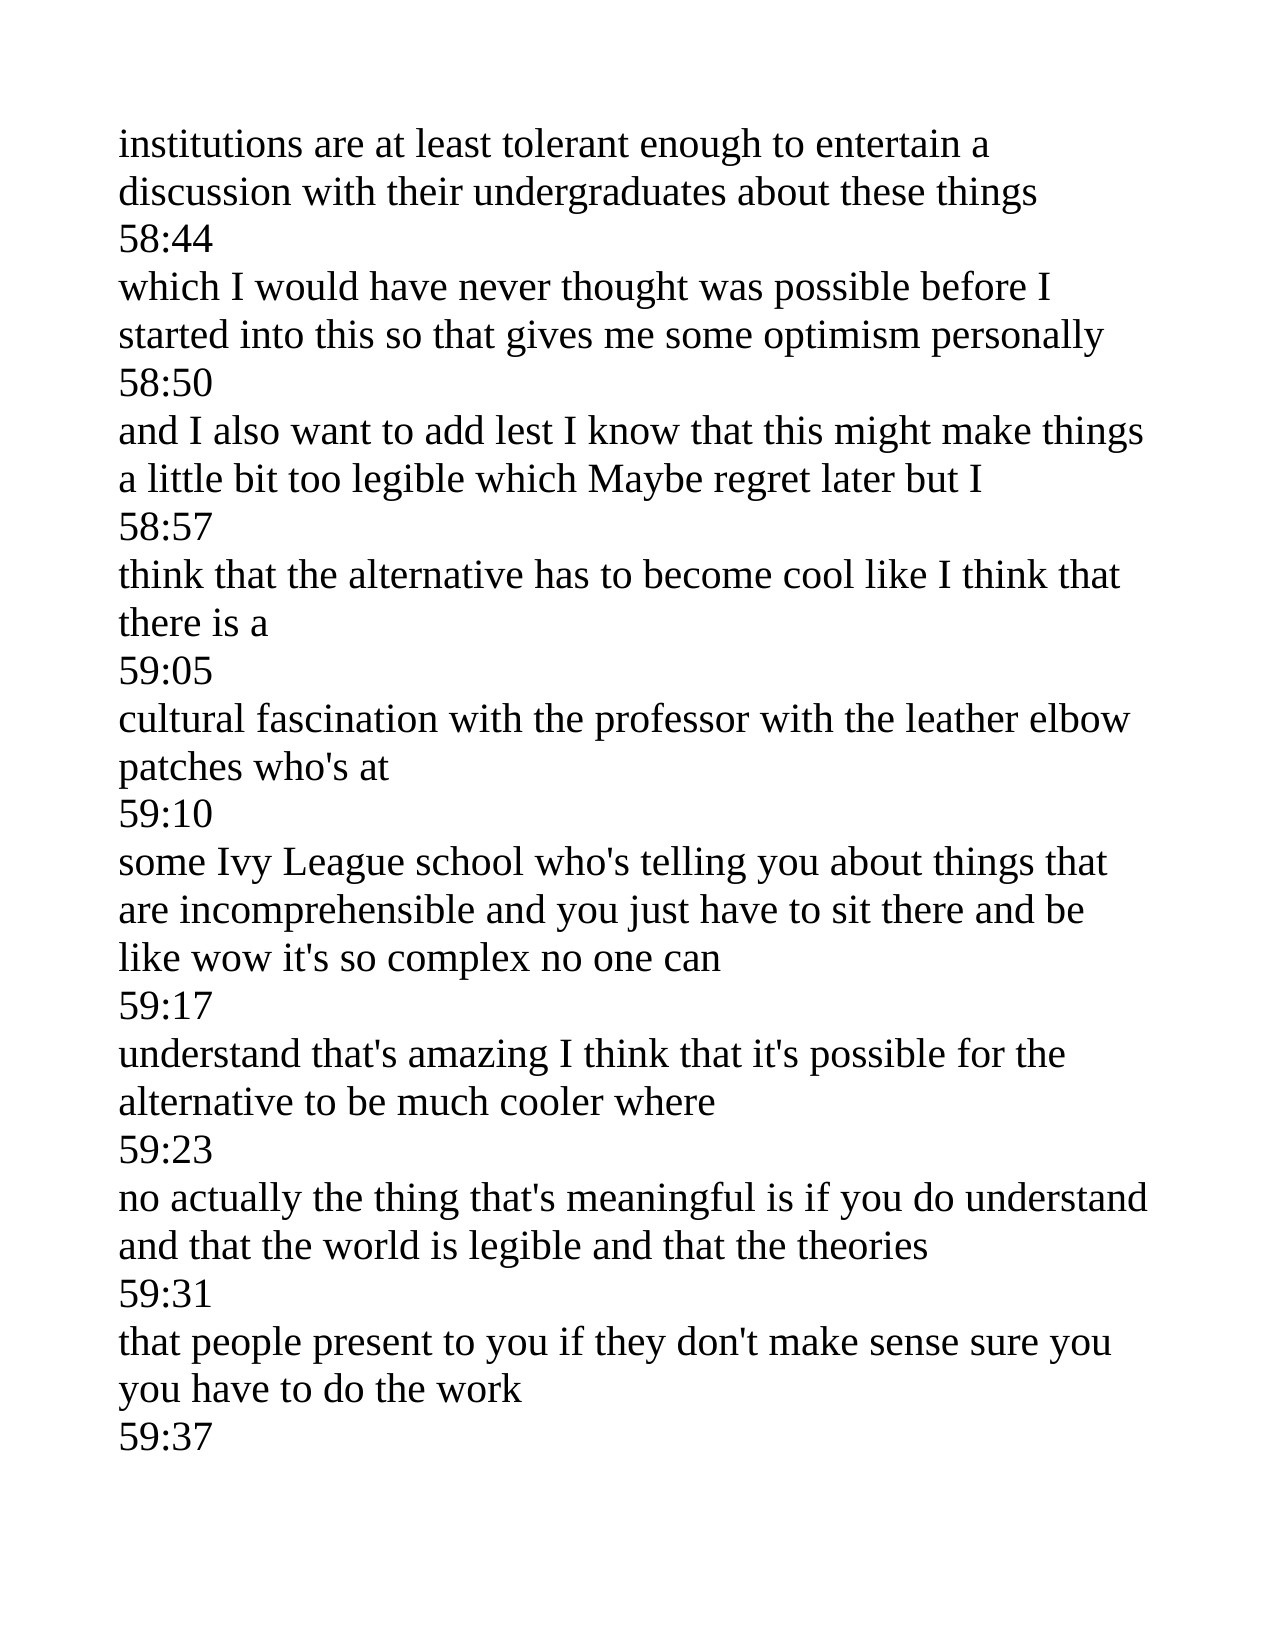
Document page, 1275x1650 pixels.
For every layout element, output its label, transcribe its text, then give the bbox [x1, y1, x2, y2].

text and I also want to add lest I know that this might make things a little bit too legible which Maybe regret later but I [118, 406, 1157, 501]
text cultural fascination with the professor with the leather elbow patches who's at [118, 693, 1157, 789]
text 59:23 [118, 1124, 1157, 1172]
text understand that's amazing I think that it's possible for the alternative to be much cooler where [118, 1028, 1157, 1124]
text 58:44 [118, 214, 1157, 262]
text some Ivy League school who's telling you about things that are incomprehensible and you just have to sit there and be like wow it's so complex no one can [118, 837, 1157, 981]
text 59:05 [118, 645, 1157, 693]
text which I would have never thought was possible before I started into this so that gives me some optimism personally [118, 262, 1157, 358]
text 59:17 [118, 981, 1157, 1028]
text 59:10 [118, 789, 1157, 837]
text 58:50 [118, 358, 1157, 406]
text 59:31 [118, 1268, 1157, 1316]
text think that the alternative has to become cool like I think that there is a [118, 549, 1157, 645]
text 58:57 [118, 501, 1157, 549]
text no actually the thing that's meaningful is if you do understand and that the world is legible and that the theories [118, 1172, 1157, 1268]
text institutions are at least tolerant enough to entertain a discussion with their undergraduates about these things [118, 118, 1157, 214]
text 59:37 [118, 1412, 1157, 1460]
text that people present to you if they don't make sense sure you you have to do the work [118, 1316, 1157, 1412]
